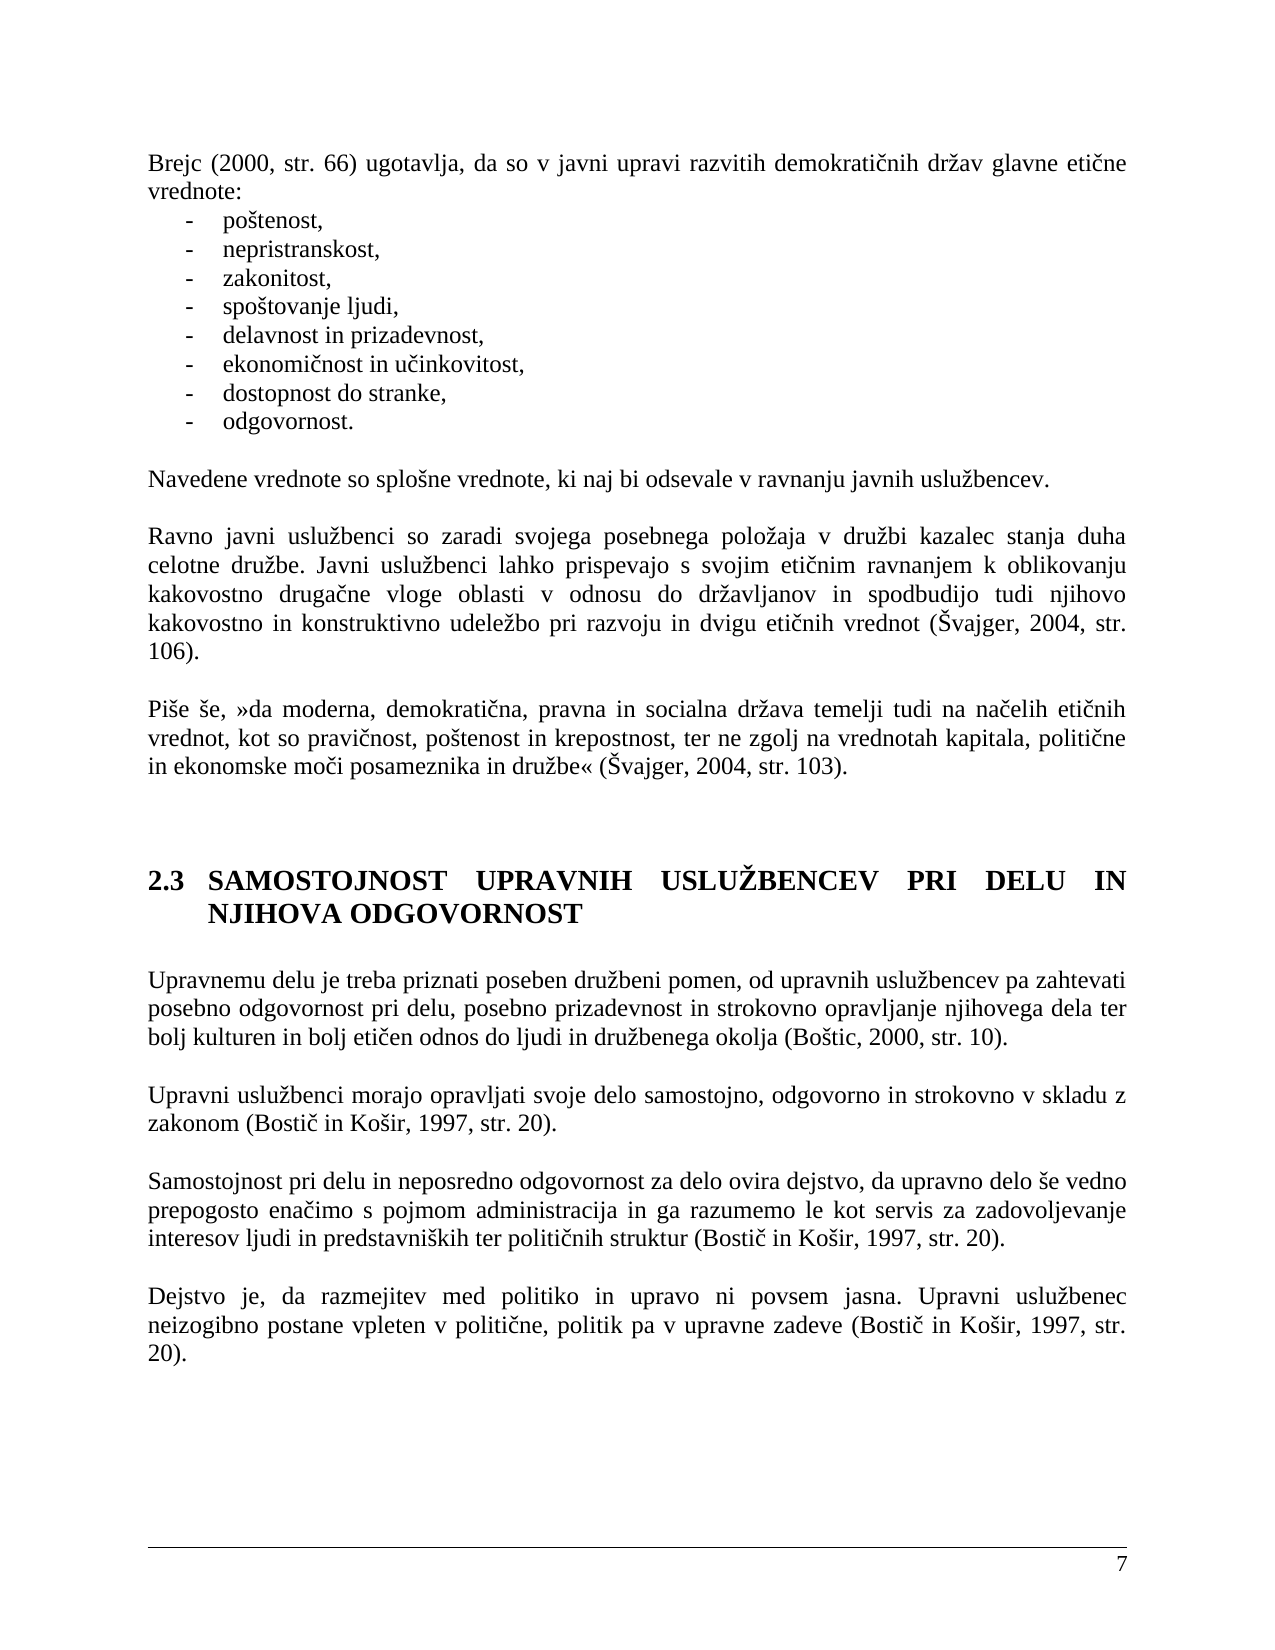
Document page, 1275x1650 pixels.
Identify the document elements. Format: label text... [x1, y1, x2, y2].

text Ravno javni uslužbenci so zaradi svojega posebnega položaja v družbi kazalec stanja duha celotne družbe. Javni uslužbenci lahko prispevajo s svojim etičnim ravnanjem k oblikovanju kakovostno drugačne vloge oblasti v odnosu do državljanov in spodbudijo tudi njihovo kakovostno in konstruktivno udeležbo pri razvoju in dvigu etičnih vrednot (Švajger, 2004, str. 106). [148, 521, 1127, 665]
text Upravnemu delu je treba priznati poseben družbeni pomen, od upravnih uslužbencev pa zahtevati posebno odgovornost pri delu, posebno prizadevnost in strokovno opravljanje njihovega dela ter bolj kulturen in bolj etičen odnos do ljudi in družbenega okolja (Boštic, 2000, str. 10). [148, 965, 1127, 1051]
text Samostojnost pri delu in neposredno odgovornost za delo ovira dejstvo, da upravno delo še vedno prepogosto enačimo s pojmom administracija in ga razumemo le kot servis za zadovoljevanje interesov ljudi in predstavniških ter političnih struktur (Bostič in Košir, 1997, str. 20). [148, 1166, 1127, 1252]
list ekonomičnost in učinkovitost, [185, 349, 1127, 378]
subtitle SAMOSTOJNOST UPRAVNIH USLUŽBENCEV PRI DELU IN NJIHOVA ODGOVORNOST [148, 863, 1127, 930]
list dostopnost do stranke, [185, 378, 1127, 406]
text Upravni uslužbenci morajo opravljati svoje delo samostojno, odgovorno in strokovno v skladu z zakonom (Bostič in Košir, 1997, str. 20). [148, 1080, 1127, 1137]
text Brejc (2000, str. 66) ugotavlja, da so v javni upravi razvitih demokratičnih držav glavne etične vrednote: [148, 148, 1127, 205]
list spoštovanje ljudi, [185, 291, 1127, 320]
list delavnost in prizadevnost, [185, 320, 1127, 349]
text Dejstvo je, da razmejitev med politiko in upravo ni povsem jasna. Upravni uslužbenec neizogibno postane vpleten v politične, politik pa v upravne zadeve (Bostič in Košir, 1997, str. 20). [148, 1281, 1127, 1367]
list zakonitost, [185, 263, 1127, 291]
text Navedene vrednote so splošne vrednote, ki naj bi odsevale v ravnanju javnih uslužbencev. [148, 464, 1127, 493]
list nepristranskost, [185, 234, 1127, 263]
text Piše še, »da moderna, demokratična, pravna in socialna država temelji tudi na načelih etičnih vrednot, kot so pravičnost, poštenost in krepostnost, ter ne zgolj na vrednotah kapitala, politične in ekonomske moči posameznika in družbe« (Švajger, 2004, str. 103). [148, 694, 1127, 780]
list poštenost, [185, 205, 1127, 234]
list odgovornost. [185, 406, 1127, 435]
